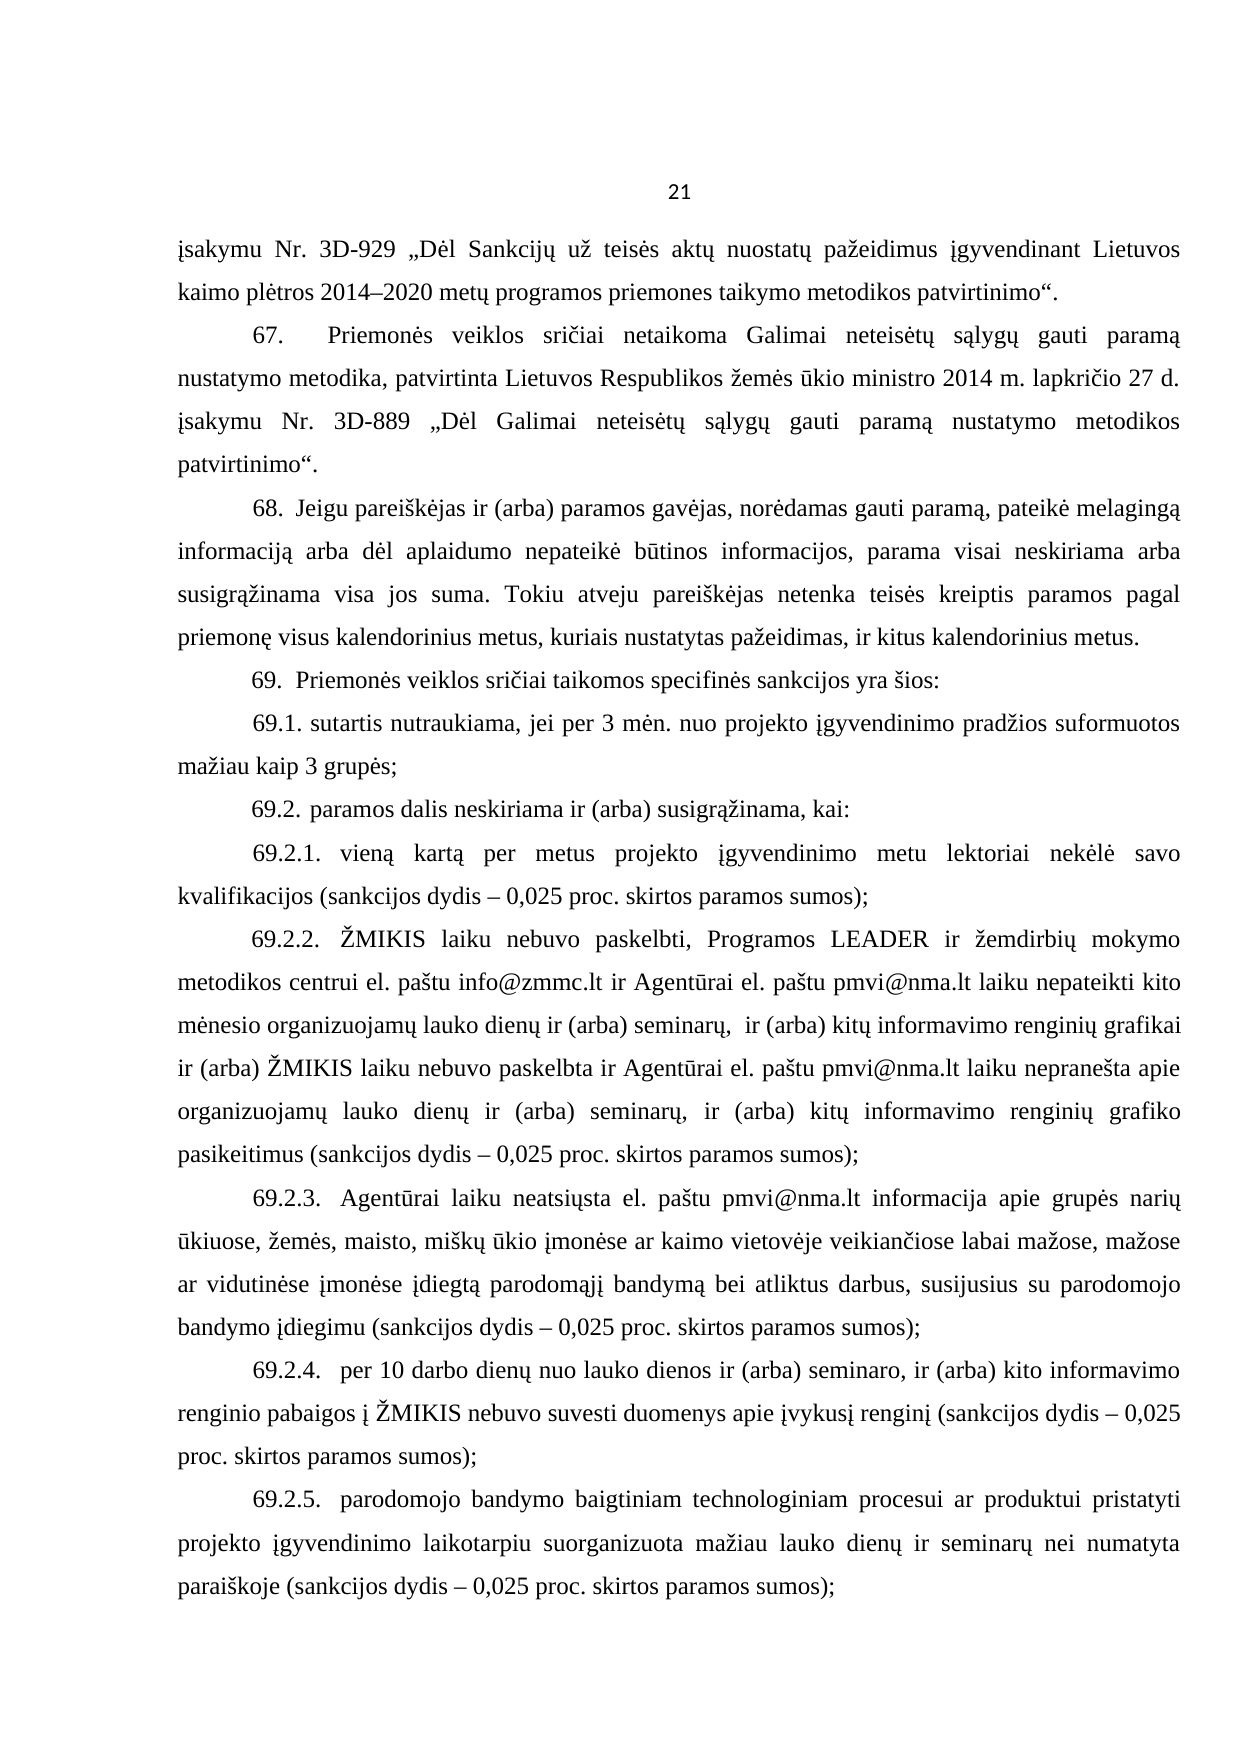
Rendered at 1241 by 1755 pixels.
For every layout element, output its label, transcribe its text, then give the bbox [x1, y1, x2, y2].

text 67. Priemonės veiklos sričiai netaikoma Galimai neteisėtų sąlygų gauti paramą nustatymo metodika, patvirtinta Lietuvos Respublikos žemės ūkio ministro 2014 m. lapkričio 27 d. įsakymu Nr. 3D-889 „Dėl Galimai neteisėtų sąlygų gauti paramą nustatymo metodikos patvirtinimo“. [177, 320, 1181, 478]
text 69.1. sutartis nutraukiama, jei per 3 mėn. nuo projekto įgyvendinimo pradžios suformuotos mažiau kaip 3 grupės; [177, 708, 1181, 780]
text 69. Priemonės veiklos sričiai taikomos specifinės sankcijos yra šios: [251, 665, 1181, 694]
text 69.2.3. Agentūrai laiku neatsiųsta el. paštu pmvi@nma.lt informacija apie grupės narių ūkiuose, žemės, maisto, miškų ūkio įmonėse ar kaimo vietovėje veikiančiose labai mažose, mažose ar vidutinėse įmonėse įdiegtą parodomąjį bandymą bei atliktus darbus, susijusius su parodomojo bandymo įdiegimu (sankcijos dydis – 0,025 proc. skirtos paramos sumos); [177, 1183, 1181, 1341]
text 69.2.2. ŽMIKIS laiku nebuvo paskelbti, Programos LEADER ir žemdirbių mokymo metodikos centrui el. paštu info@zmmc.lt ir Agentūrai el. paštu pmvi@nma.lt laiku nepateikti kito mėnesio organizuojamų lauko dienų ir (arba) seminarų, ir (arba) kitų informavimo renginių grafikai ir (arba) ŽMIKIS laiku nebuvo paskelbta ir Agentūrai el. paštu pmvi@nma.lt laiku nepranešta apie organizuojamų lauko dienų ir (arba) seminarų, ir (arba) kitų informavimo renginių grafiko pasikeitimus (sankcijos dydis – 0,025 proc. skirtos paramos sumos); [177, 924, 1181, 1168]
text 68. Jeigu pareiškėjas ir (arba) paramos gavėjas, norėdamas gauti paramą, pateikė melagingą informaciją arba dėl aplaidumo nepateikė būtinos informacijos, parama visai neskiriama arba susigrąžinama visa jos suma. Tokiu atveju pareiškėjas netenka teisės kreiptis paramos pagal priemonę visus kalendorinius metus, kuriais nustatytas pažeidimas, ir kitus kalendorinius metus. [177, 493, 1181, 651]
text 69.2.4. per 10 darbo dienų nuo lauko dienos ir (arba) seminaro, ir (arba) kito informavimo renginio pabaigos į ŽMIKIS nebuvo suvesti duomenys apie įvykusį renginį (sankcijos dydis – 0,025 proc. skirtos paramos sumos); [177, 1355, 1181, 1470]
text įsakymu Nr. 3D-929 „Dėl Sankcijų už teisės aktų nuostatų pažeidimus įgyvendinant Lietuvos kaimo plėtros 2014–2020 metų programos priemones taikymo metodikos patvirtinimo“. [177, 234, 1181, 306]
text 69.2. paramos dalis neskiriama ir (arba) susigrąžinama, kai: [251, 794, 1181, 823]
text 69.2.1. vieną kartą per metus projekto įgyvendinimo metu lektoriai nekėlė savo kvalifikacijos (sankcijos dydis – 0,025 proc. skirtos paramos sumos); [177, 838, 1181, 909]
text 69.2.5. parodomojo bandymo baigtiniam technologiniam procesui ar produktui pristatyti projekto įgyvendinimo laikotarpiu suorganizuota mažiau lauko dienų ir seminarų nei numatyta paraiškoje (sankcijos dydis – 0,025 proc. skirtos paramos sumos); [177, 1484, 1181, 1599]
